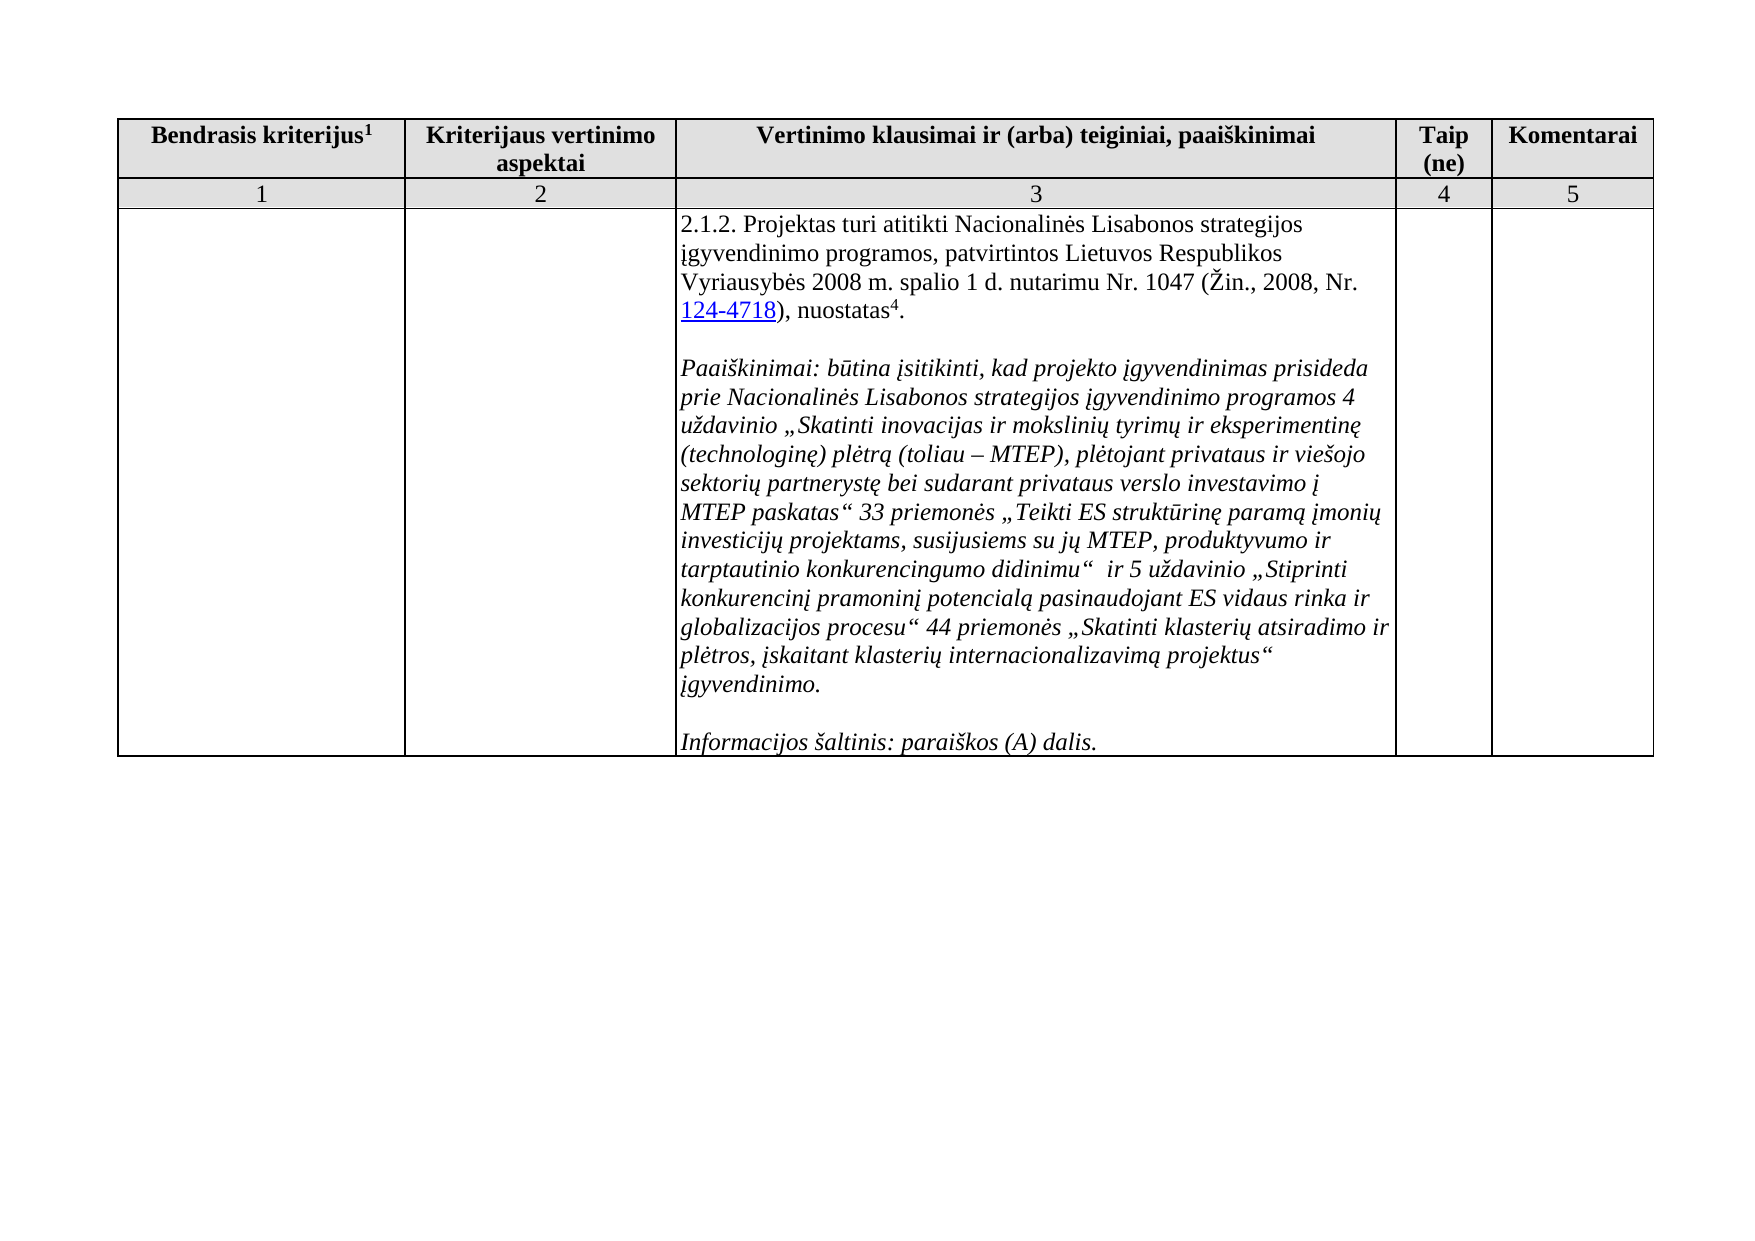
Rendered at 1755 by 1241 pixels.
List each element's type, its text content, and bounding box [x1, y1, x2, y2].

table_header Vertinimo klausimai ir (arba) teiginiai, paaiškinimai [677, 120, 1395, 177]
table_header Bendrasis kriterijus1 [119, 120, 404, 177]
table_cell 2.1.2. Projektas turi atitikti Nacionalinės Lisabonos strategijos įgyvendinimo programos, patvirtintos Lietuvos Respublikos Vyriausybės 2008 m. spalio 1 d. nutarimu Nr. 1047 (Žin., 2008, Nr. 124-4718), nuostatas4. Paaiškinimai: būtina įsitikinti, kad projekto įgyvendinimas prisideda prie Nacionalinės Lisabonos strategijos įgyvendinimo programos 4 uždavinio „Skatinti inovacijas ir mokslinių tyrimų ir eksperimentinę (technologinę) plėtrą (toliau – MTEP), plėtojant privataus ir viešojo sektorių partnerystę bei sudarant privataus verslo investavimo į MTEP paskatas“ 33 priemonės „Teikti ES struktūrinę paramą įmonių investicijų projektams, susijusiems su jų MTEP, produktyvumo ir tarptautinio konkurencingumo didinimu“ ir 5 uždavinio „Stiprinti konkurencinį pramoninį potencialą pasinaudojant ES vidaus rinka ir globalizacijos procesu“ 44 priemonės „Skatinti klasterių atsiradimo ir plėtros, įskaitant klasterių internacionalizavimą projektus“ įgyvendinimo. Informacijos šaltinis: paraiškos (A) dalis. [677, 209, 1395, 755]
table_header Komentarai [1493, 120, 1653, 177]
table_header Taip (ne) [1397, 120, 1491, 177]
table_cell 1 [119, 179, 404, 207]
table_cell [1397, 209, 1491, 755]
table_cell 4 [1397, 179, 1491, 207]
table_cell 3 [677, 179, 1395, 207]
table_cell [1493, 209, 1653, 755]
table_header Kriterijaus vertinimo aspektai [406, 120, 675, 177]
table_cell [119, 209, 404, 755]
table_cell 5 [1493, 179, 1653, 207]
table_cell 2 [406, 179, 675, 207]
table_cell [406, 209, 675, 755]
